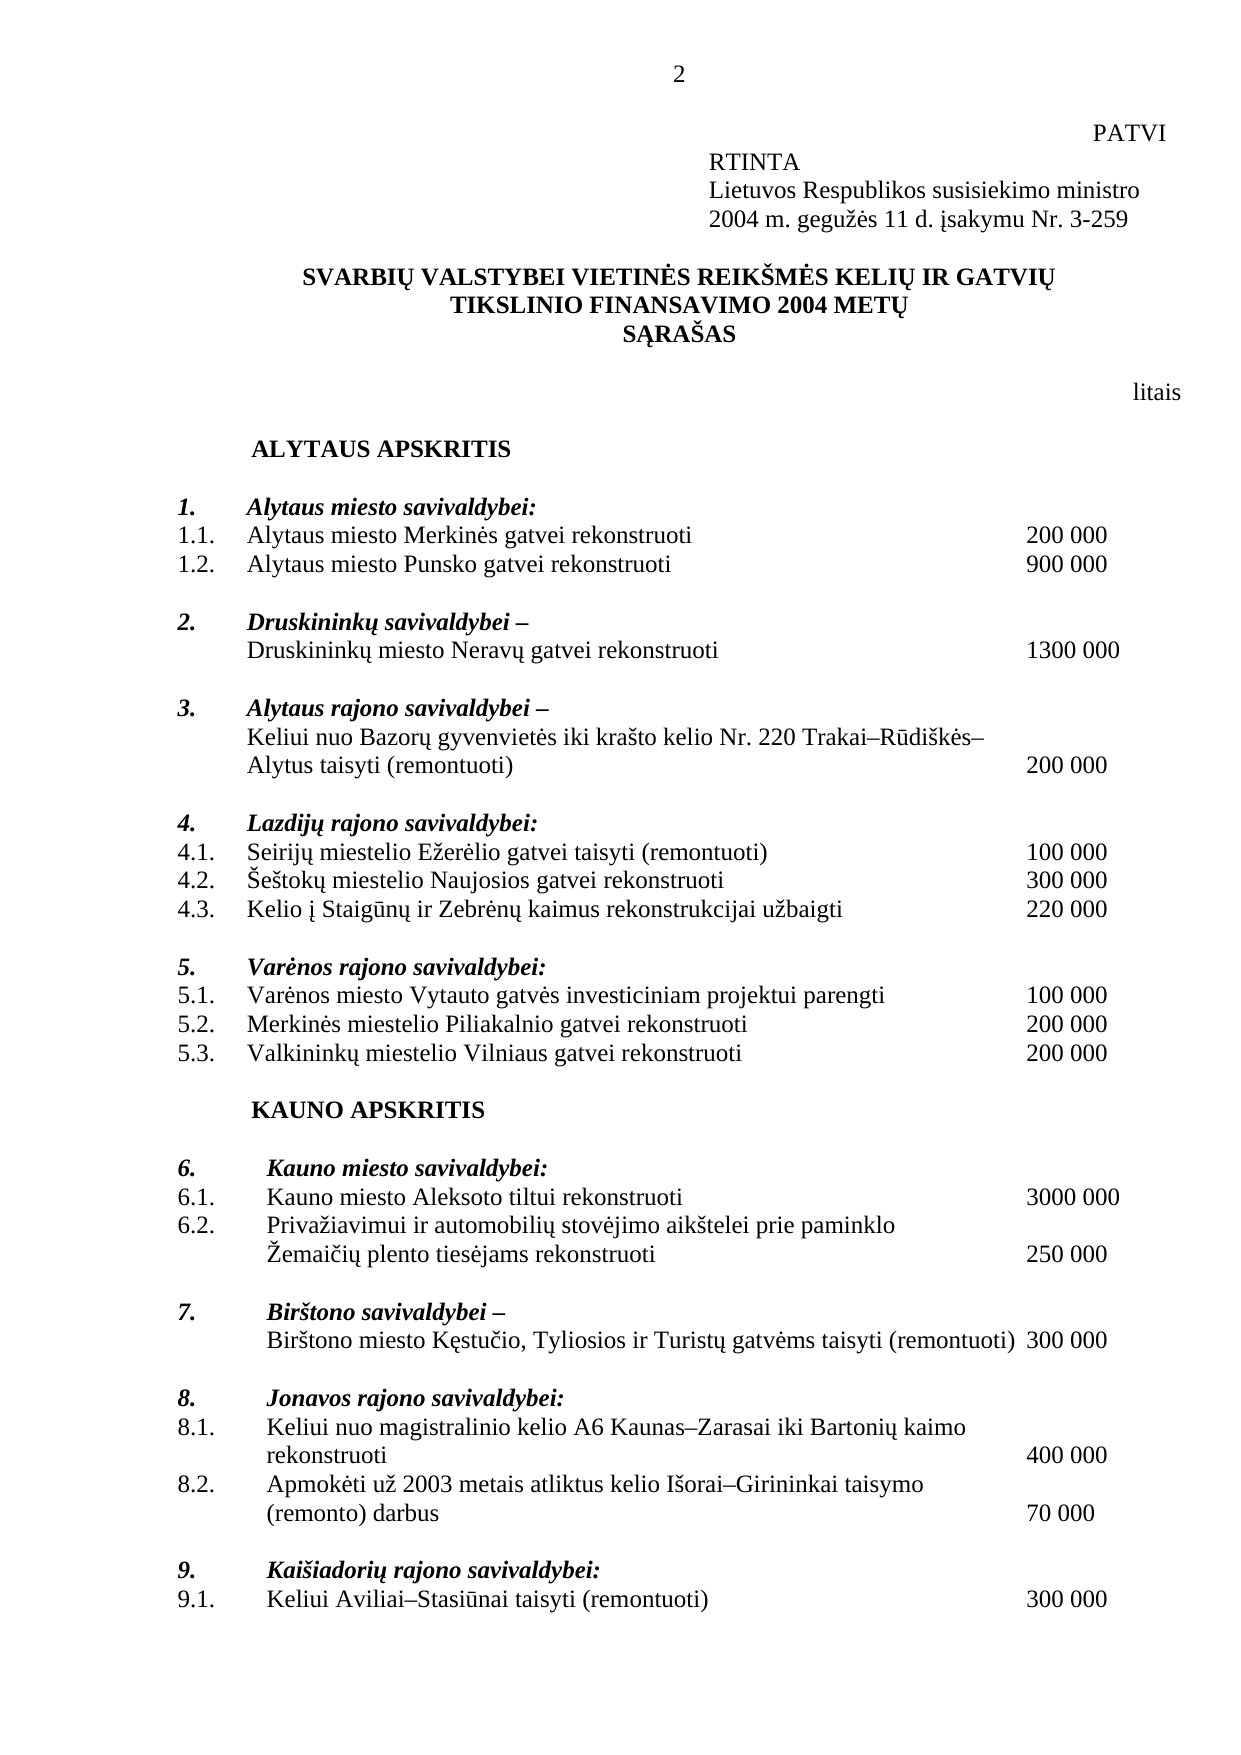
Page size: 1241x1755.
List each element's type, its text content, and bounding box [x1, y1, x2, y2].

text 4.2. Šeštokų miestelio Naujosios gatvei rekonstruoti 300 000 [177, 866, 1181, 894]
text 5.1. Varėnos miesto Vytauto gatvės investiciniam projektui parengti 100 000 [177, 981, 1181, 1009]
text 4. Lazdijų rajono savivaldybei: [177, 808, 1181, 837]
text svarbių valstybei vietinės reikšmės kelių ir gatvių [177, 262, 1181, 291]
text rekonstruoti 400 000 [177, 1441, 1181, 1469]
text 6.1. Kauno miesto Aleksoto tiltui rekonstruoti 3000 000 [177, 1182, 1181, 1211]
text 3. Alytaus rajono savivaldybei – [177, 693, 1181, 722]
text 4.3. Kelio į Staigūnų ir Zebrėnų kaimus rekonstrukcijai užbaigti 220 000 [177, 894, 1181, 923]
text Žemaičių plento tiesėjams rekonstruoti 250 000 [177, 1239, 1181, 1268]
text 1.2. Alytaus miesto Punsko gatvei rekonstruoti 900 000 [177, 549, 1181, 578]
text Lietuvos Respublikos susisiekimo ministro [177, 176, 1181, 204]
text sąrašas [177, 319, 1181, 348]
text 1.1. Alytaus miesto Merkinės gatvei rekonstruoti 200 000 [177, 521, 1181, 549]
text Druskininkų miesto Neravų gatvei rekonstruoti 1300 000 [177, 636, 1181, 664]
text 8.2. Apmokėti už 2003 metais atliktus kelio Išorai–Girininkai taisymo [177, 1469, 1181, 1498]
text 6.2. Privažiavimui ir automobilių stovėjimo aikštelei prie paminklo [177, 1211, 1181, 1239]
text litais [177, 377, 1181, 406]
text Kauno apskritis [177, 1096, 1181, 1124]
text 1. Alytaus miesto savivaldybei: [177, 492, 1181, 521]
text Birštono miesto Kęstučio, Tyliosios ir Turistų gatvėms taisyti (remontuoti) 300 000 [177, 1326, 1181, 1354]
text 9. Kaišiadorių rajono savivaldybei: [177, 1556, 1181, 1584]
text Keliui nuo Bazorų gyvenvietės iki krašto kelio Nr. 220 Trakai–Rūdiškės– [177, 722, 1181, 751]
text ALYTAUS APSKRITIS [177, 434, 1181, 463]
text Alytus taisyti (remontuoti) 200 000 [177, 751, 1181, 779]
text PATVIRTINTA [709, 118, 1181, 176]
text 2004 m. gegužės 11 d. įsakymu Nr. 3-259 [177, 204, 1181, 233]
text (remonto) darbus 70 000 [177, 1498, 1181, 1527]
text 5. Varėnos rajono savivaldybei: [177, 952, 1181, 981]
text 8. Jonavos rajono savivaldybei: [177, 1383, 1181, 1412]
text tikslinio finansavimo 2004 metų [177, 291, 1181, 319]
text 5.3. Valkininkų miestelio Vilniaus gatvei rekonstruoti 200 000 [177, 1038, 1181, 1067]
text 9.1. Keliui Aviliai–Stasiūnai taisyti (remontuoti) 300 000 [177, 1584, 1181, 1613]
text 5.2. Merkinės miestelio Piliakalnio gatvei rekonstruoti 200 000 [177, 1009, 1181, 1038]
text 7. Birštono savivaldybei – [177, 1297, 1181, 1326]
text 6. Kauno miesto savivaldybei: [177, 1153, 1181, 1182]
text 2. Druskininkų savivaldybei – [177, 607, 1181, 636]
text 8.1. Keliui nuo magistralinio kelio A6 Kaunas–Zarasai iki Bartonių kaimo [177, 1412, 1181, 1441]
text 4.1. Seirijų miestelio Ežerėlio gatvei taisyti (remontuoti) 100 000 [177, 837, 1181, 866]
